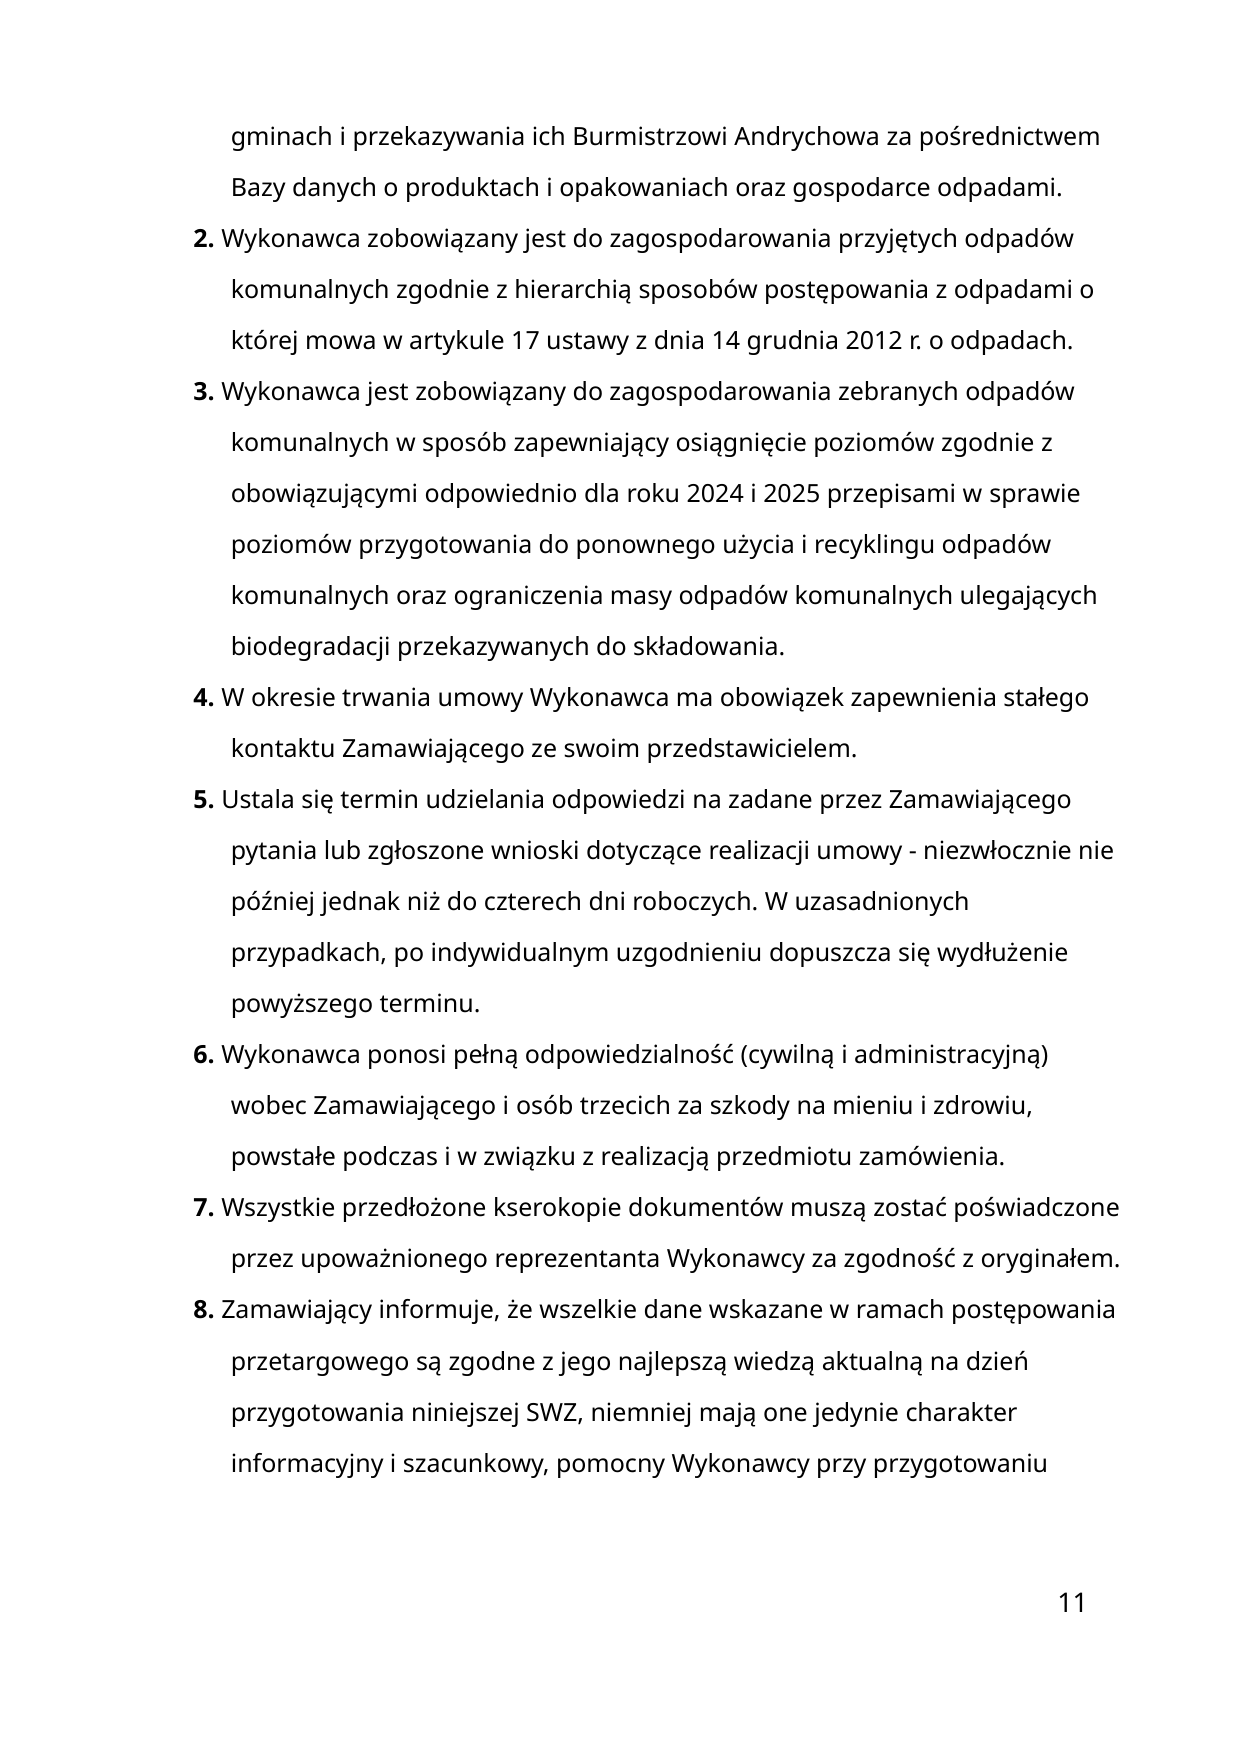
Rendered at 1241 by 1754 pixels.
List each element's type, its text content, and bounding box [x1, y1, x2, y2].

list gminach i przekazywania ich Burmistrzowi Andrychowa za pośrednictwem Bazy danych o produktach i opakowaniach oraz gospodarce odpadami. [193, 118, 1122, 203]
list Zamawiający informuje, że wszelkie dane wskazane w ramach postępowania przetargowego są zgodne z jego najlepszą wiedzą aktualną na dzień przygotowania niniejszej SWZ, niemniej mają one jedynie charakter informacyjny i szacunkowy, pomocny Wykonawcy przy przygotowaniu [193, 1292, 1122, 1479]
list Wszystkie przedłożone kserokopie dokumentów muszą zostać poświadczone przez upoważnionego reprezentanta Wykonawcy za zgodność z oryginałem. [193, 1190, 1122, 1275]
list Wykonawca jest zobowiązany do zagospodarowania zebranych odpadów komunalnych w sposób zapewniający osiągnięcie poziomów zgodnie z obowiązującymi odpowiednio dla roku 2024 i 2025 przepisami w sprawie poziomów przygotowania do ponownego użycia i recyklingu odpadów komunalnych oraz ograniczenia masy odpadów komunalnych ulegających biodegradacji przekazywanych do składowania. [193, 373, 1122, 663]
list W okresie trwania umowy Wykonawca ma obowiązek zapewnienia stałego kontaktu Zamawiającego ze swoim przedstawicielem. [193, 679, 1122, 765]
list Ustala się termin udzielania odpowiedzi na zadane przez Zamawiającego pytania lub zgłoszone wnioski dotyczące realizacji umowy - niezwłocznie nie później jednak niż do czterech dni roboczych. W uzasadnionych przypadkach, po indywidualnym uzgodnieniu dopuszcza się wydłużenie powyższego terminu. [193, 782, 1122, 1020]
list Wykonawca zobowiązany jest do zagospodarowania przyjętych odpadów komunalnych zgodnie z hierarchią sposobów postępowania z odpadami o której mowa w artykule 17 ustawy z dnia 14 grudnia 2012 r. o odpadach. [193, 220, 1122, 356]
list Wykonawca ponosi pełną odpowiedzialność (cywilną i administracyjną) wobec Zamawiającego i osób trzecich za szkody na mieniu i zdrowiu, powstałe podczas i w związku z realizacją przedmiotu zamówienia. [193, 1037, 1122, 1173]
